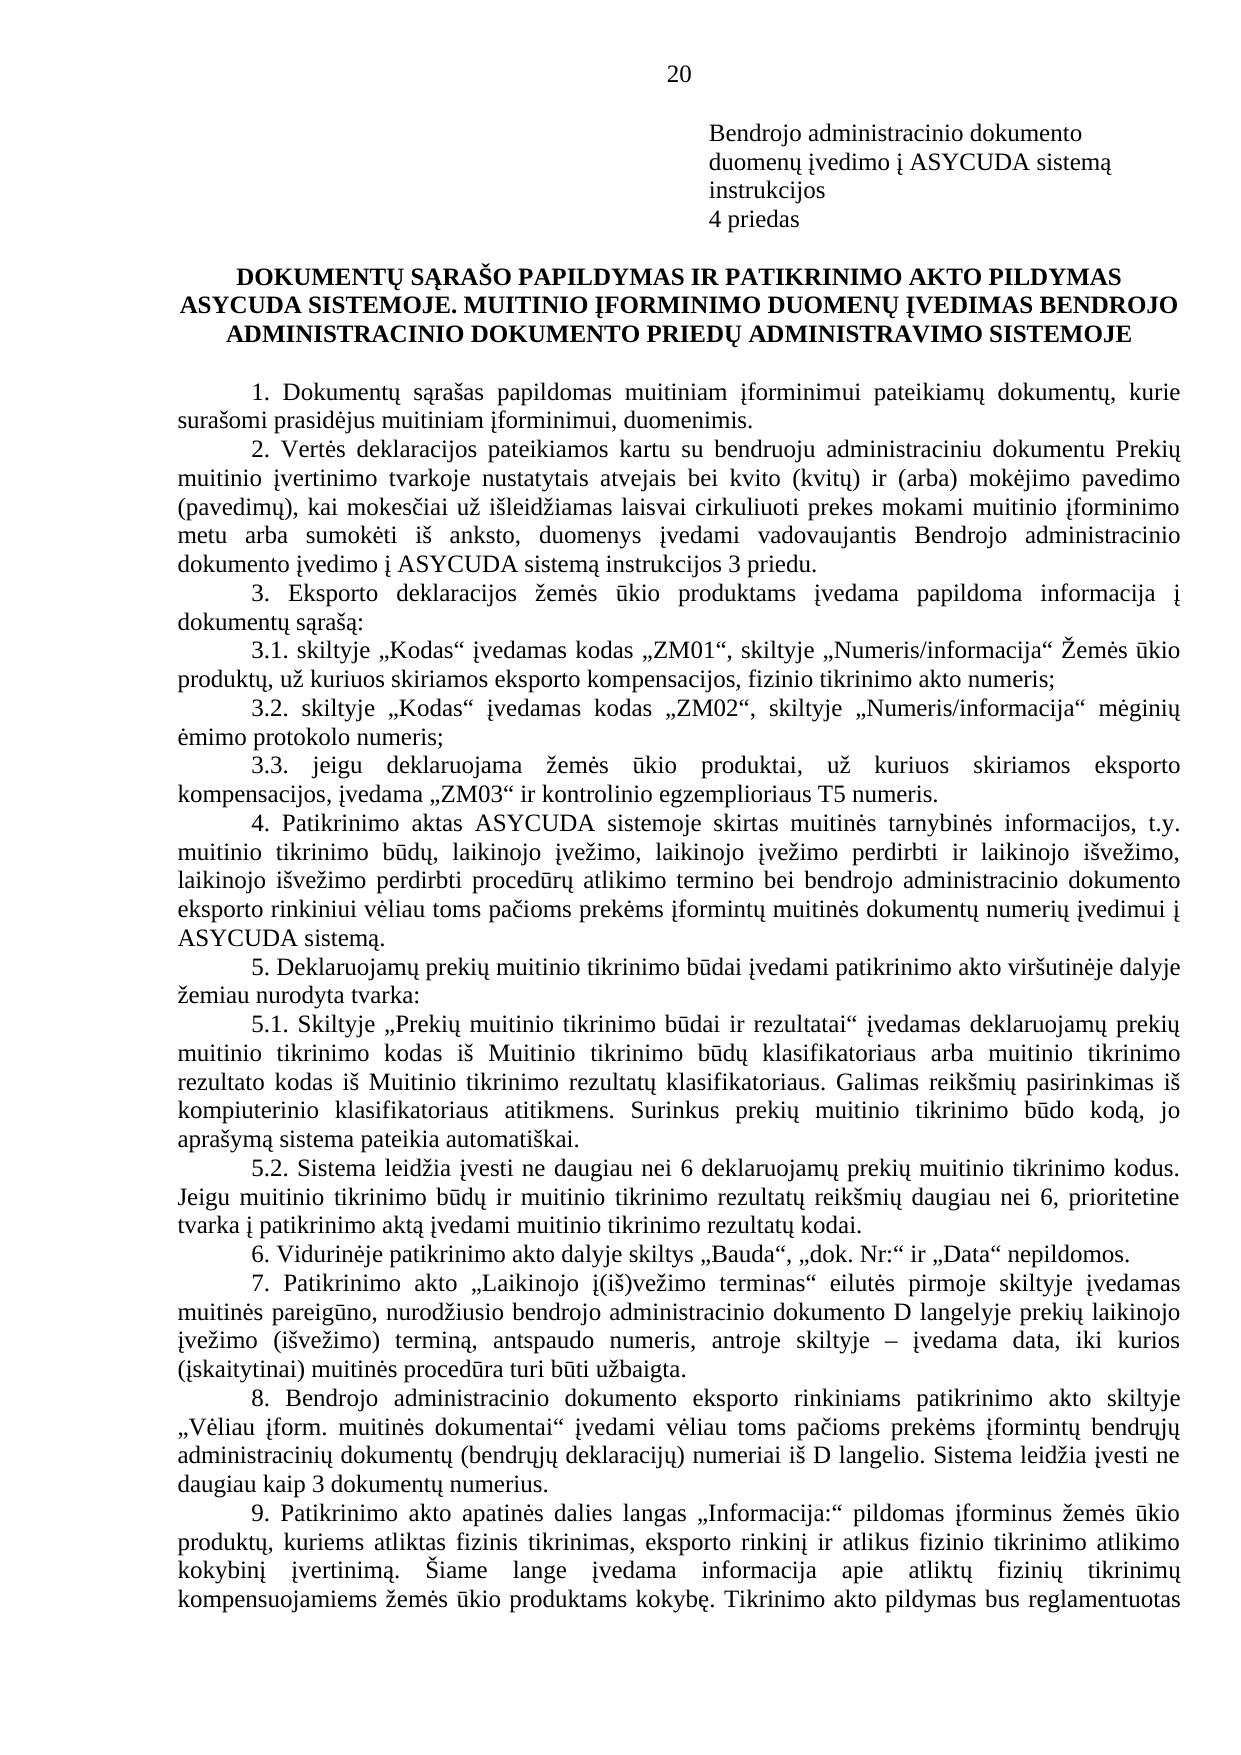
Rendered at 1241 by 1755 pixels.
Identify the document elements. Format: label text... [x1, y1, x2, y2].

text instrukcijos [177, 176, 1181, 204]
text 4. Patikrinimo aktas ASYCUDA sistemoje skirtas muitinės tarnybinės informacijos, t.y. muitinio tikrinimo būdų, laikinojo įvežimo, laikinojo įvežimo perdirbti ir laikinojo išvežimo, laikinojo išvežimo perdirbti procedūrų atlikimo termino bei bendrojo administracinio dokumento eksporto rinkiniui vėliau toms pačioms prekėms įformintų muitinės dokumentų numerių įvedimui į ASYCUDA sistemą. [177, 808, 1181, 952]
text 2. Vertės deklaracijos pateikiamos kartu su bendruoju administraciniu dokumentu Prekių muitinio įvertinimo tvarkoje nustatytais atvejais bei kvito (kvitų) ir (arba) mokėjimo pavedimo (pavedimų), kai mokesčiai už išleidžiamas laisvai cirkuliuoti prekes mokami muitinio įforminimo metu arba sumokėti iš anksto, duomenys įvedami vadovaujantis Bendrojo administracinio dokumento įvedimo į ASYCUDA sistemą instrukcijos 3 priedu. [177, 434, 1181, 578]
text 3.1. skiltyje „Kodas“ įvedamas kodas „ZM01“, skiltyje „Numeris/informacija“ Žemės ūkio produktų, už kuriuos skiriamos eksporto kompensacijos, fizinio tikrinimo akto numeris; [177, 636, 1181, 693]
text 5.2. Sistema leidžia įvesti ne daugiau nei 6 deklaruojamų prekių muitinio tikrinimo kodus. Jeigu muitinio tikrinimo būdų ir muitinio tikrinimo rezultatų reikšmių daugiau nei 6, prioritetine tvarka į patikrinimo aktą įvedami muitinio tikrinimo rezultatų kodai. [177, 1153, 1181, 1239]
text 8. Bendrojo administracinio dokumento eksporto rinkiniams patikrinimo akto skiltyje „Vėliau įform. muitinės dokumentai“ įvedami vėliau toms pačioms prekėms įformintų bendrųjų administracinių dokumentų (bendrųjų deklaracijų) numeriai iš D langelio. Sistema leidžia įvesti ne daugiau kaip 3 dokumentų numerius. [177, 1383, 1181, 1498]
text 3. Eksporto deklaracijos žemės ūkio produktams įvedama papildoma informacija į dokumentų sąrašą: [177, 578, 1181, 636]
text 3.3. jeigu deklaruojama žemės ūkio produktai, už kuriuos skiriamos eksporto kompensacijos, įvedama „ZM03“ ir kontrolinio egzemplioriaus T5 numeris. [177, 751, 1181, 808]
text 5.1. Skiltyje „Prekių muitinio tikrinimo būdai ir rezultatai“ įvedamas deklaruojamų prekių muitinio tikrinimo kodas iš Muitinio tikrinimo būdų klasifikatoriaus arba muitinio tikrinimo rezultato kodas iš Muitinio tikrinimo rezultatų klasifikatoriaus. Galimas reikšmių pasirinkimas iš kompiuterinio klasifikatoriaus atitikmens. Surinkus prekių muitinio tikrinimo būdo kodą, jo aprašymą sistema pateikia automatiškai. [177, 1009, 1181, 1153]
text Dokumentų sąrašo papildymas ir patikrinimo akto pildymas ASYCUDA sistemoje. Muitinio įforminimo Duomenų įvedimas bendrojo administracinio dokumento priedų administravimo sistemoje [177, 262, 1181, 348]
text 7. Patikrinimo akto „Laikinojo į(iš)vežimo terminas“ eilutės pirmoje skiltyje įvedamas muitinės pareigūno, nurodžiusio bendrojo administracinio dokumento D langelyje prekių laikinojo įvežimo (išvežimo) terminą, antspaudo numeris, antroje skiltyje – įvedama data, iki kurios (įskaitytinai) muitinės procedūra turi būti užbaigta. [177, 1268, 1181, 1383]
text Bendrojo administracinio dokumento [709, 118, 1181, 147]
text 6. Vidurinėje patikrinimo akto dalyje skiltys „Bauda“, „dok. Nr:“ ir „Data“ nepildomos. [177, 1239, 1181, 1268]
text duomenų įvedimo į ASYCUDA sistemą [177, 147, 1181, 176]
text 4 priedas [177, 204, 1181, 233]
text 3.2. skiltyje „Kodas“ įvedamas kodas „ZM02“, skiltyje „Numeris/informacija“ mėginių ėmimo protokolo numeris; [177, 693, 1181, 751]
text 9. Patikrinimo akto apatinės dalies langas „Informacija:“ pildomas įforminus žemės ūkio produktų, kuriems atliktas fizinis tikrinimas, eksporto rinkinį ir atlikus fizinio tikrinimo atlikimo kokybinį įvertinimą. Šiame lange įvedama informacija apie atliktų fizinių tikrinimų kompensuojamiems žemės ūkio produktams kokybę. Tikrinimo akto pildymas bus reglamentuotas [177, 1498, 1181, 1613]
text 1. Dokumentų sąrašas papildomas muitiniam įforminimui pateikiamų dokumentų, kurie surašomi prasidėjus muitiniam įforminimui, duomenimis. [177, 377, 1181, 434]
text 5. Deklaruojamų prekių muitinio tikrinimo būdai įvedami patikrinimo akto viršutinėje dalyje žemiau nurodyta tvarka: [177, 952, 1181, 1009]
